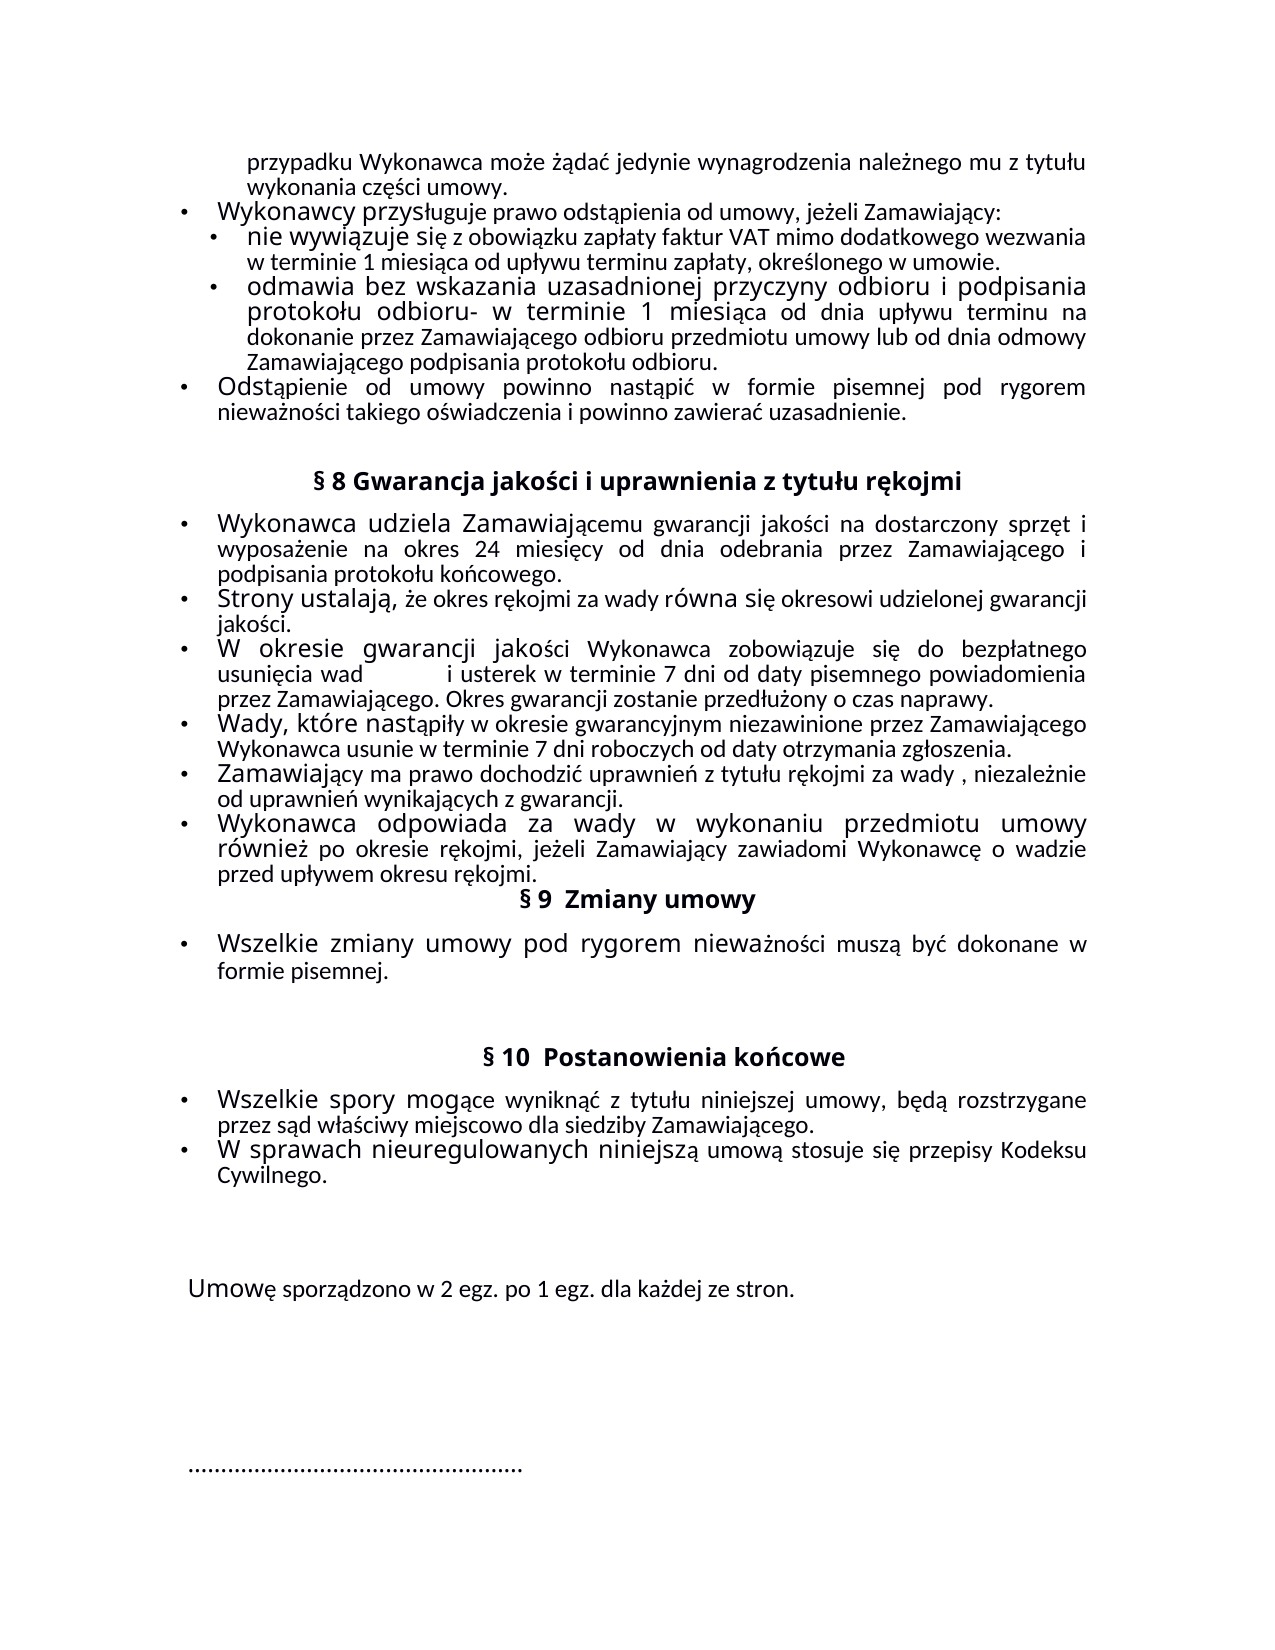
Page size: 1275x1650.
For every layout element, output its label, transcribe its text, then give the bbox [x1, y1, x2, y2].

list Wykonawca udziela Zamawiającemu gwarancji jakości na dostarczony sprzęt i wyposażenie na okres 24 miesięcy od dnia odebrania przez Zamawiającego i podpisania protokołu końcowego. [180, 512, 1087, 587]
list W okresie gwarancji jakości Wykonawca zobowiązuje się do bezpłatnego usunięcia wad i usterek w terminie 7 dni od daty pisemnego powiadomienia przez Zamawiającego. Okres gwarancji zostanie przedłużony o czas naprawy. [180, 637, 1087, 712]
list Wykonawcy przysługuje prawo odstąpienia od umowy, jeżeli Zamawiający: [180, 200, 1087, 225]
text § 9 Zmiany umowy [187, 887, 1087, 914]
list nie wywiązuje się z obowiązku zapłaty faktur VAT mimo dodatkowego wezwania w terminie 1 miesiąca od upływu terminu zapłaty, określonego w umowie. [209, 225, 1087, 275]
list Wykonawca odpowiada za wady w wykonaniu przedmiotu umowy również po okresie rękojmi, jeżeli Zamawiający zawiadomi Wykonawcę o wadzie przed upływem okresu rękojmi. [180, 812, 1087, 887]
list Strony ustalają, że okres rękojmi za wady równa się okresowi udzielonej gwarancji jakości. [180, 587, 1087, 637]
list Odstąpienie od umowy powinno nastąpić w formie pisemnej pod rygorem nieważności takiego oświadczenia i powinno zawierać uzasadnienie. [179, 375, 1087, 425]
list Wszelkie zmiany umowy pod rygorem nieważności muszą być dokonane w formie pisemnej. [179, 931, 1087, 985]
list przypadku Wykonawca może żądać jedynie wynagrodzenia należnego mu z tytułu wykonania części umowy. [209, 150, 1087, 200]
list W sprawach nieuregulowanych niniejszą umową stosuje się przepisy Kodeksu Cywilnego. [180, 1139, 1087, 1189]
text …………………………………………… [187, 1451, 1087, 1478]
text § 8 Gwarancja jakości i uprawnienia z tytułu rękojmi [187, 469, 1087, 496]
text Umowę sporządzono w 2 egz. po 1 egz. dla każdej ze stron. [187, 1276, 1087, 1303]
list Wszelkie spory mogące wyniknąć z tytułu niniejszej umowy, będą rozstrzygane przez sąd właściwy miejscowo dla siedziby Zamawiającego. [180, 1089, 1087, 1139]
list Zamawiający ma prawo dochodzić uprawnień z tytułu rękojmi za wady , niezależnie od uprawnień wynikających z gwarancji. [180, 762, 1087, 812]
list Wady, które nastąpiły w okresie gwarancyjnym niezawinione przez Zamawiającego Wykonawca usunie w terminie 7 dni roboczych od daty otrzymania zgłoszenia. [180, 712, 1087, 762]
text § 10 Postanowienia końcowe [447, 1045, 1087, 1072]
list odmawia bez wskazania uzasadnionej przyczyny odbioru i podpisania protokołu odbioru- w terminie 1 miesiąca od dnia upływu terminu na dokonanie przez Zamawiającego odbioru przedmiotu umowy lub od dnia odmowy Zamawiającego podpisania protokołu odbioru. [209, 275, 1087, 375]
